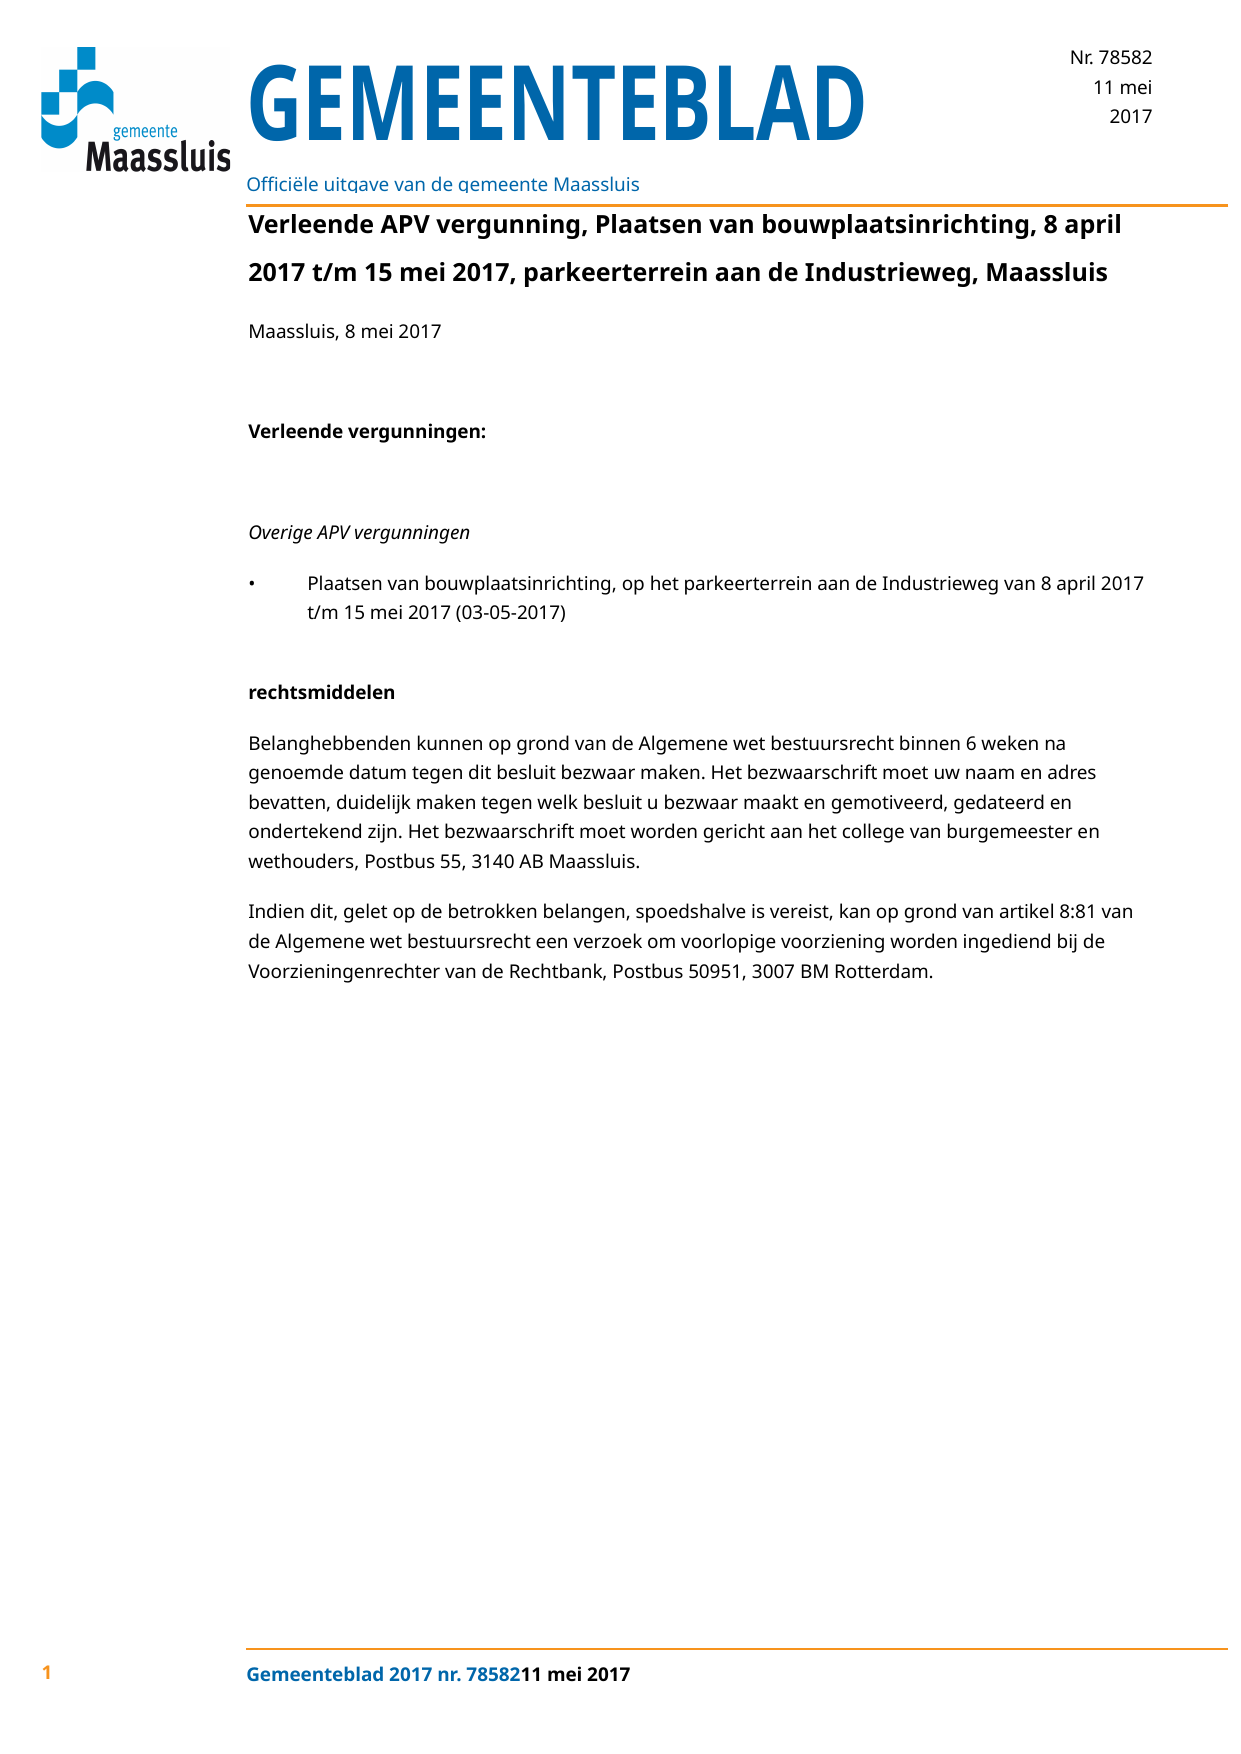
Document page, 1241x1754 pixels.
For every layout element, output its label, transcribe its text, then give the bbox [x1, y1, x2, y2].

text Indien dit, gelet op de betrokken belangen, spoedshalve is vereist, kan op grond van artikel 8:81 van de Algemene wet bestuursrecht een verzoek om voorlopige voorziening worden ingediend bij de Voorzieningenrechter van de Rechtbank, Postbus 50951, 3007 BM Rotterdam. [248, 899, 1152, 984]
text Verleende vergunningen: [248, 419, 1152, 444]
text Belanghebbenden kunnen op grond van de Algemene wet bestuursrecht binnen 6 weken na genoemde datum tegen dit besluit bezwaar maken. Het bezwaarschrift moet uw naam en adres bevatten, duidelijk maken tegen welk besluit u bezwaar maakt en gemotiveerd, gedateerd en ondertekend zijn. Het bezwaarschrift moet worden gericht aan het college van burgemeester en wethouders, Postbus 55, 3140 AB Maassluis. [248, 730, 1152, 874]
text Verleende APV vergunning, Plaatsen van bouwplaatsinrichting, 8 april 2017 t/m 15 mei 2017, parkeerterrein aan de Industrieweg, Maassluis [248, 207, 1152, 288]
text Overige APV vergunningen [248, 519, 1152, 545]
picture [41, 47, 77, 92]
text Maassluis, 8 mei 2017 [248, 318, 1152, 344]
picture [41, 47, 231, 172]
text rechtsmiddelen [248, 679, 1152, 705]
list Plaatsen van bouwplaatsinrichting, op het parkeerterrein aan de Industrieweg van 8 april 2017 t/m 15 mei 2017 (03-05-2017) [248, 570, 1152, 625]
